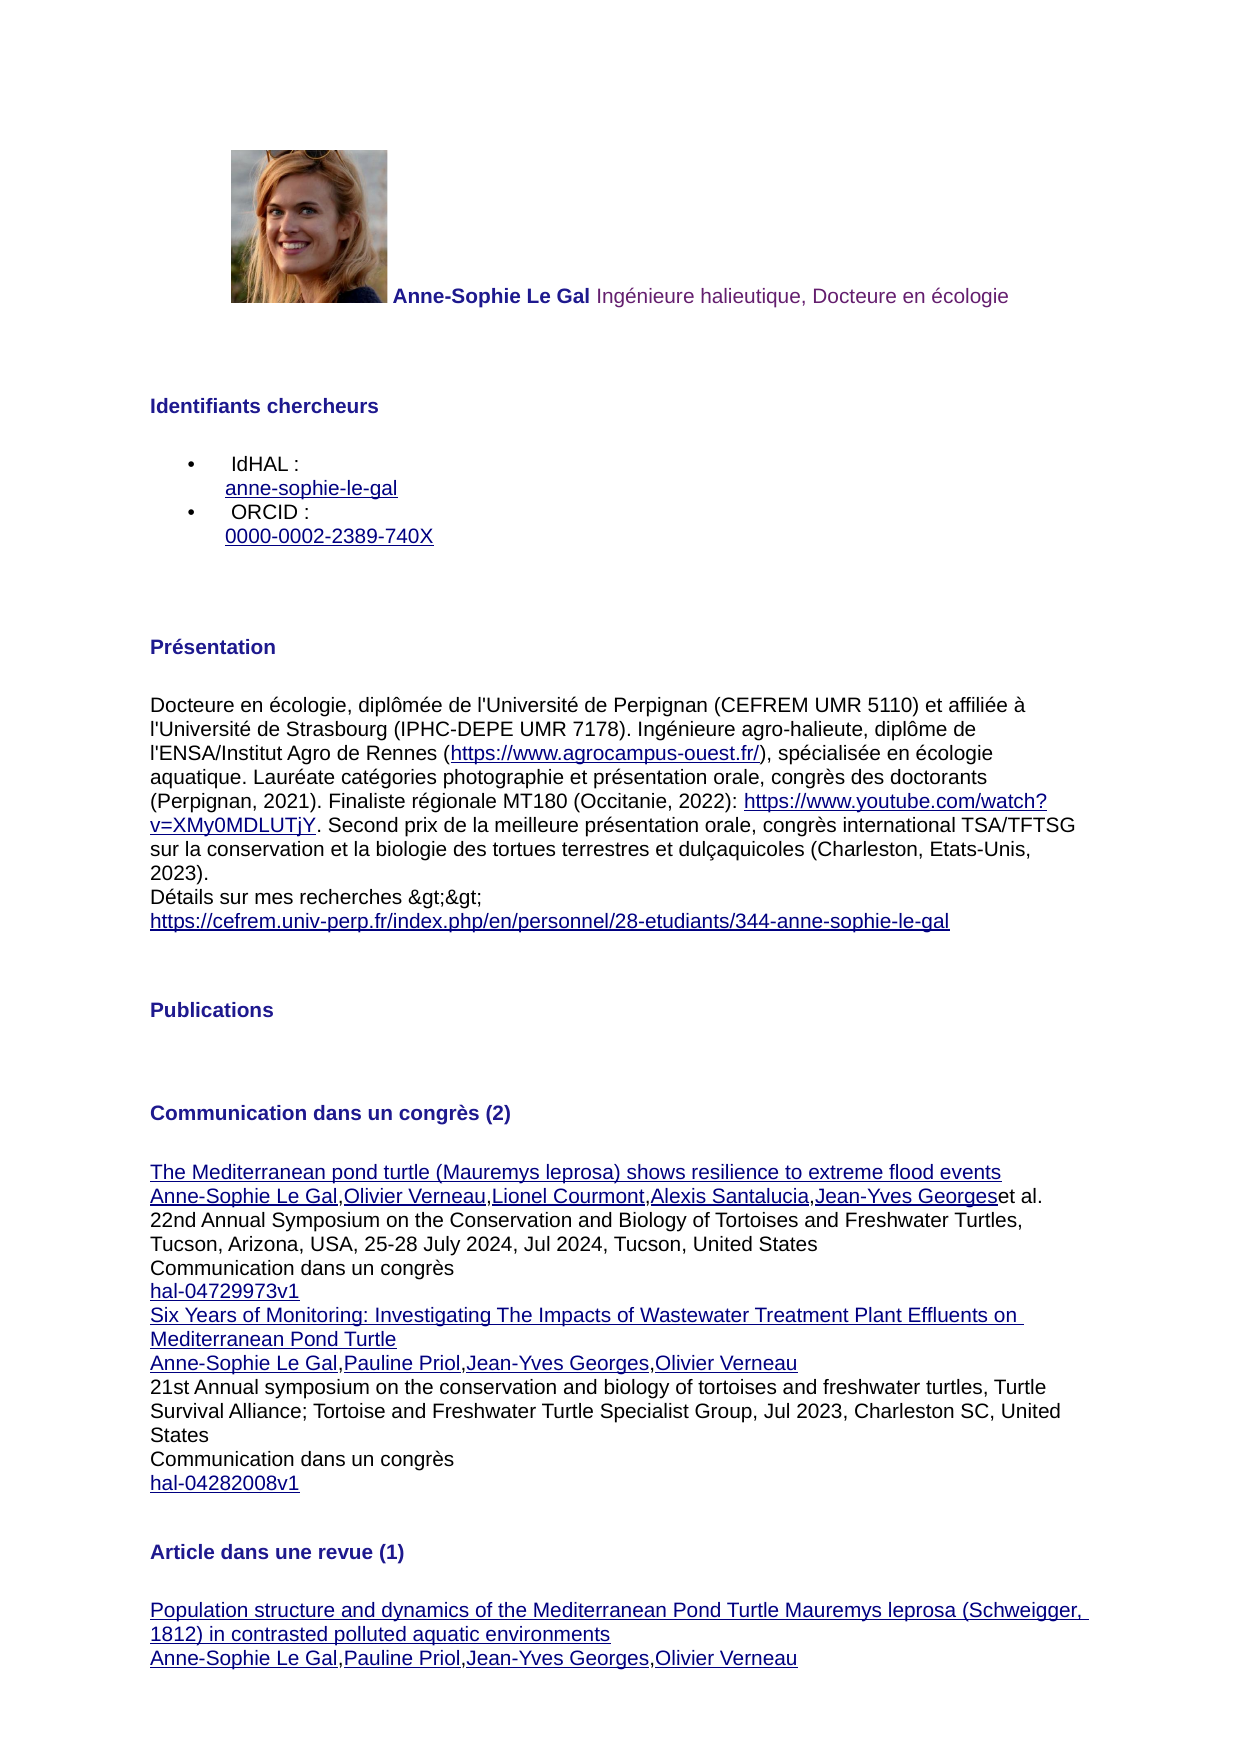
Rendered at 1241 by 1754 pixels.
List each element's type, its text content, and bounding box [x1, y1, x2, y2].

subtitle Publications [150, 998, 1090, 1022]
list ORCID : [187, 500, 1090, 524]
list IdHAL : [187, 452, 1090, 476]
text Docteure en écologie, diplômée de l'Université de Perpignan (CEFREM UMR 5110) et affiliée à l'Université de Strasbourg (IPHC-DEPE UMR 7178). Ingénieure agro-halieute, diplôme de l'ENSA/Institut Agro de Rennes (https://www.agrocampus-ouest.fr/), spécialisée en écologie aquatique. Lauréate catégories photographie et présentation orale, congrès des doctorants (Perpignan, 2021). Finaliste régionale MT180 (Occitanie, 2022): https://www.youtube.com/watch?v=XMy0MDLUTjY. Second prix de la meilleure présentation orale, congrès international TSA/TFTSG sur la conservation et la biologie des tortues terrestres et dulçaquicoles (Charleston, Etats-Unis, 2023). [150, 693, 1090, 884]
table_cell Six Years of Monitoring: Investigating The Impacts of Wastewater Treatment Plant Effluents on Mediterranean Pond Turtle Anne-Sophie Le Gal,Pauline Priol,Jean-Yves Georges,Olivier Verneau 21st Annual symposium on the conservation and biology of tortoises and freshwater turtles, Turtle Survival Alliance; Tortoise and Freshwater Turtle Specialist Group, Jul 2023, Charleston SC, United States Communication dans un congrès hal-04282008v1 [150, 1303, 1090, 1495]
text Détails sur mes recherches &gt;&gt; https://cefrem.univ-perp.fr/index.php/en/personnel/28-etudiants/344-anne-sophie-le-gal [150, 884, 1090, 932]
subtitle Communication dans un congrès (2) [150, 1101, 1090, 1125]
list anne-sophie-le-gal [187, 476, 1090, 500]
subtitle Anne-Sophie Le Gal Ingénieure halieutique, Docteure en écologie [150, 150, 1090, 307]
table_header Population structure and dynamics of the Mediterranean Pond Turtle Mauremys leprosa (Schweigger, 1812) in contrasted polluted aquatic environments Anne-Sophie Le Gal,Pauline Priol,Jean-Yves Georges,Olivier Verneau [150, 1598, 1090, 1670]
list 0000-0002-2389-740X [187, 524, 1090, 548]
subtitle Présentation [150, 634, 1090, 658]
picture [231, 150, 388, 303]
subtitle Identifiants chercheurs [150, 394, 1090, 418]
table_header The Mediterranean pond turtle (Mauremys leprosa) shows resilience to extreme flood events Anne-Sophie Le Gal,Olivier Verneau,Lionel Courmont,Alexis Santalucia,Jean-Yves Georgeset al. 22nd Annual Symposium on the Conservation and Biology of Tortoises and Freshwater Turtles, Tucson, Arizona, USA, 25-28 July 2024, Jul 2024, Tucson, United States Communication dans un congrès hal-04729973v1 [150, 1160, 1090, 1303]
subtitle Article dans une revue (1) [150, 1540, 1090, 1564]
